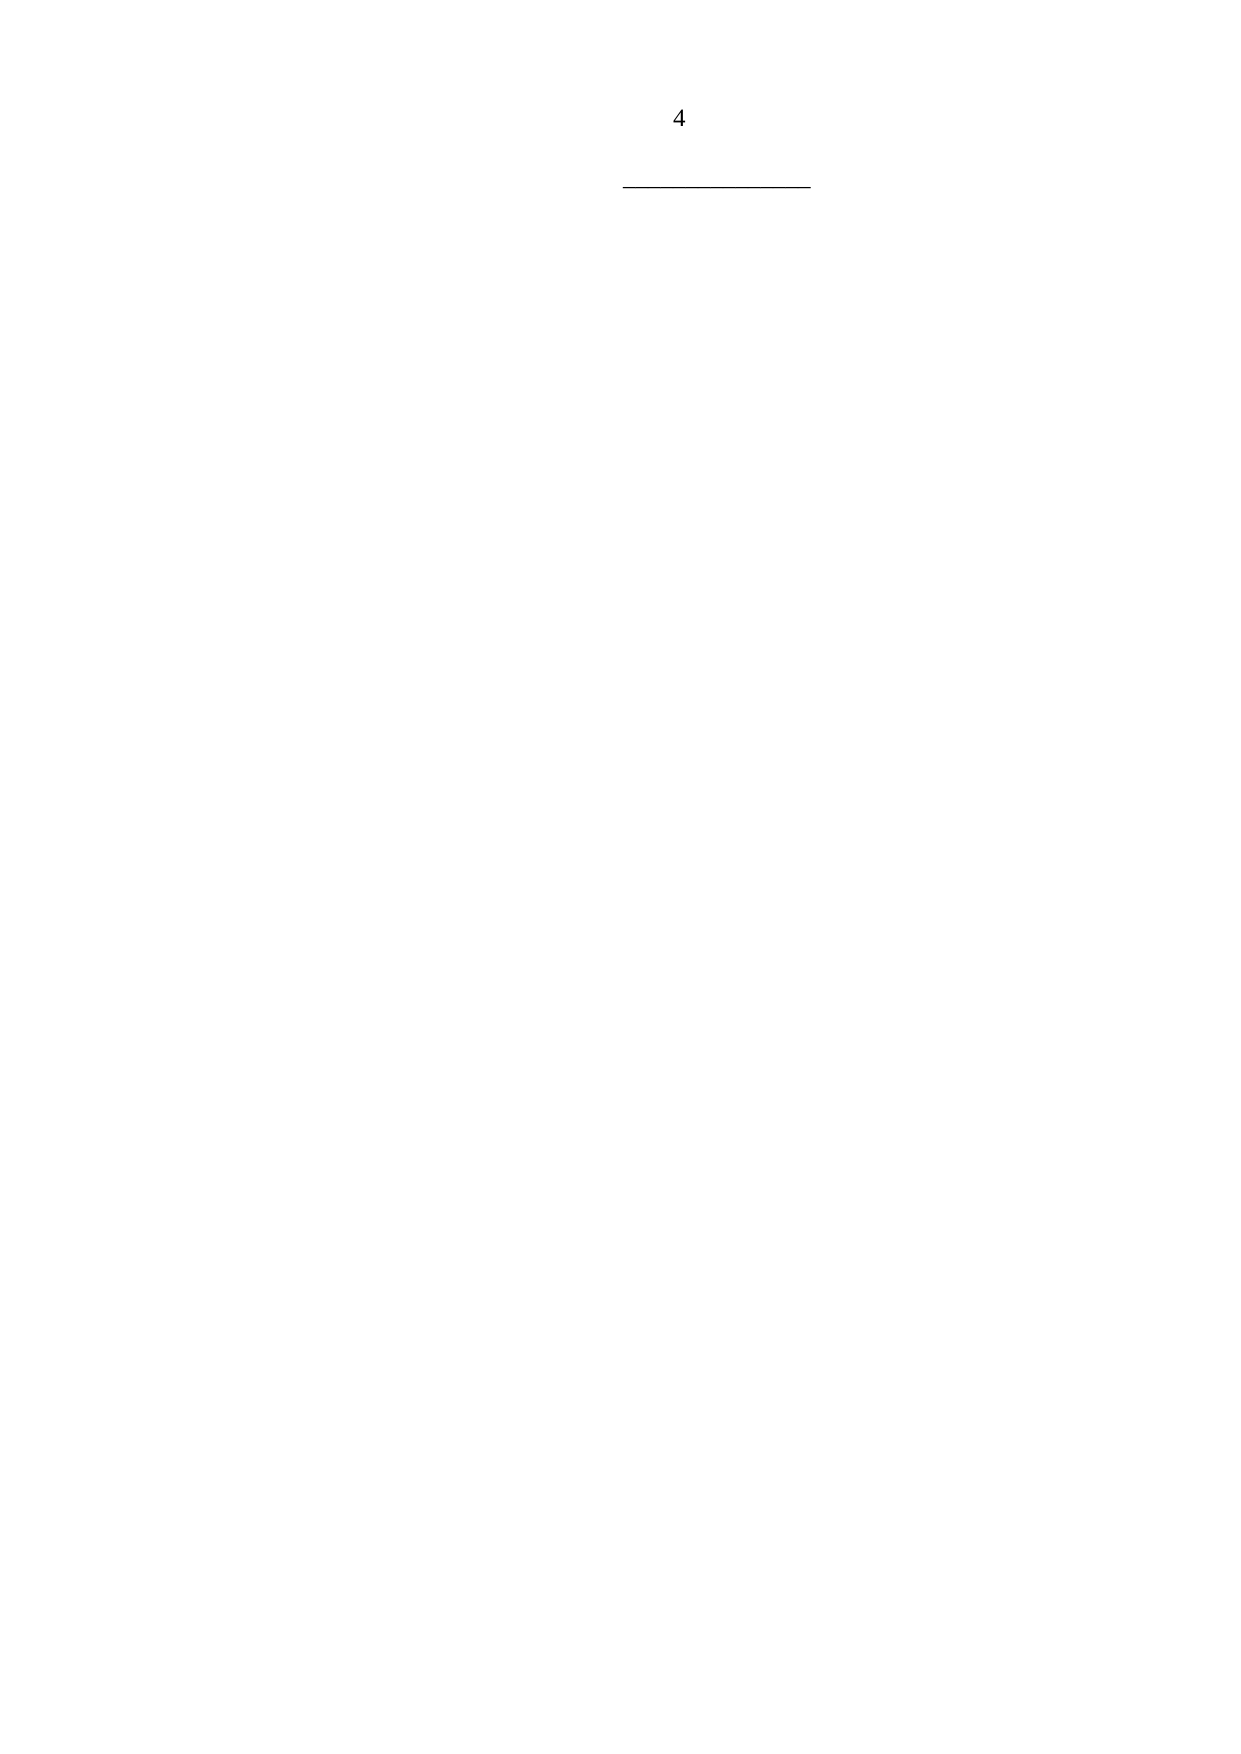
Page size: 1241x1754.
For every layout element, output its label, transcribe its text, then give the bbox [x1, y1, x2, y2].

text _______________ [177, 162, 1181, 190]
